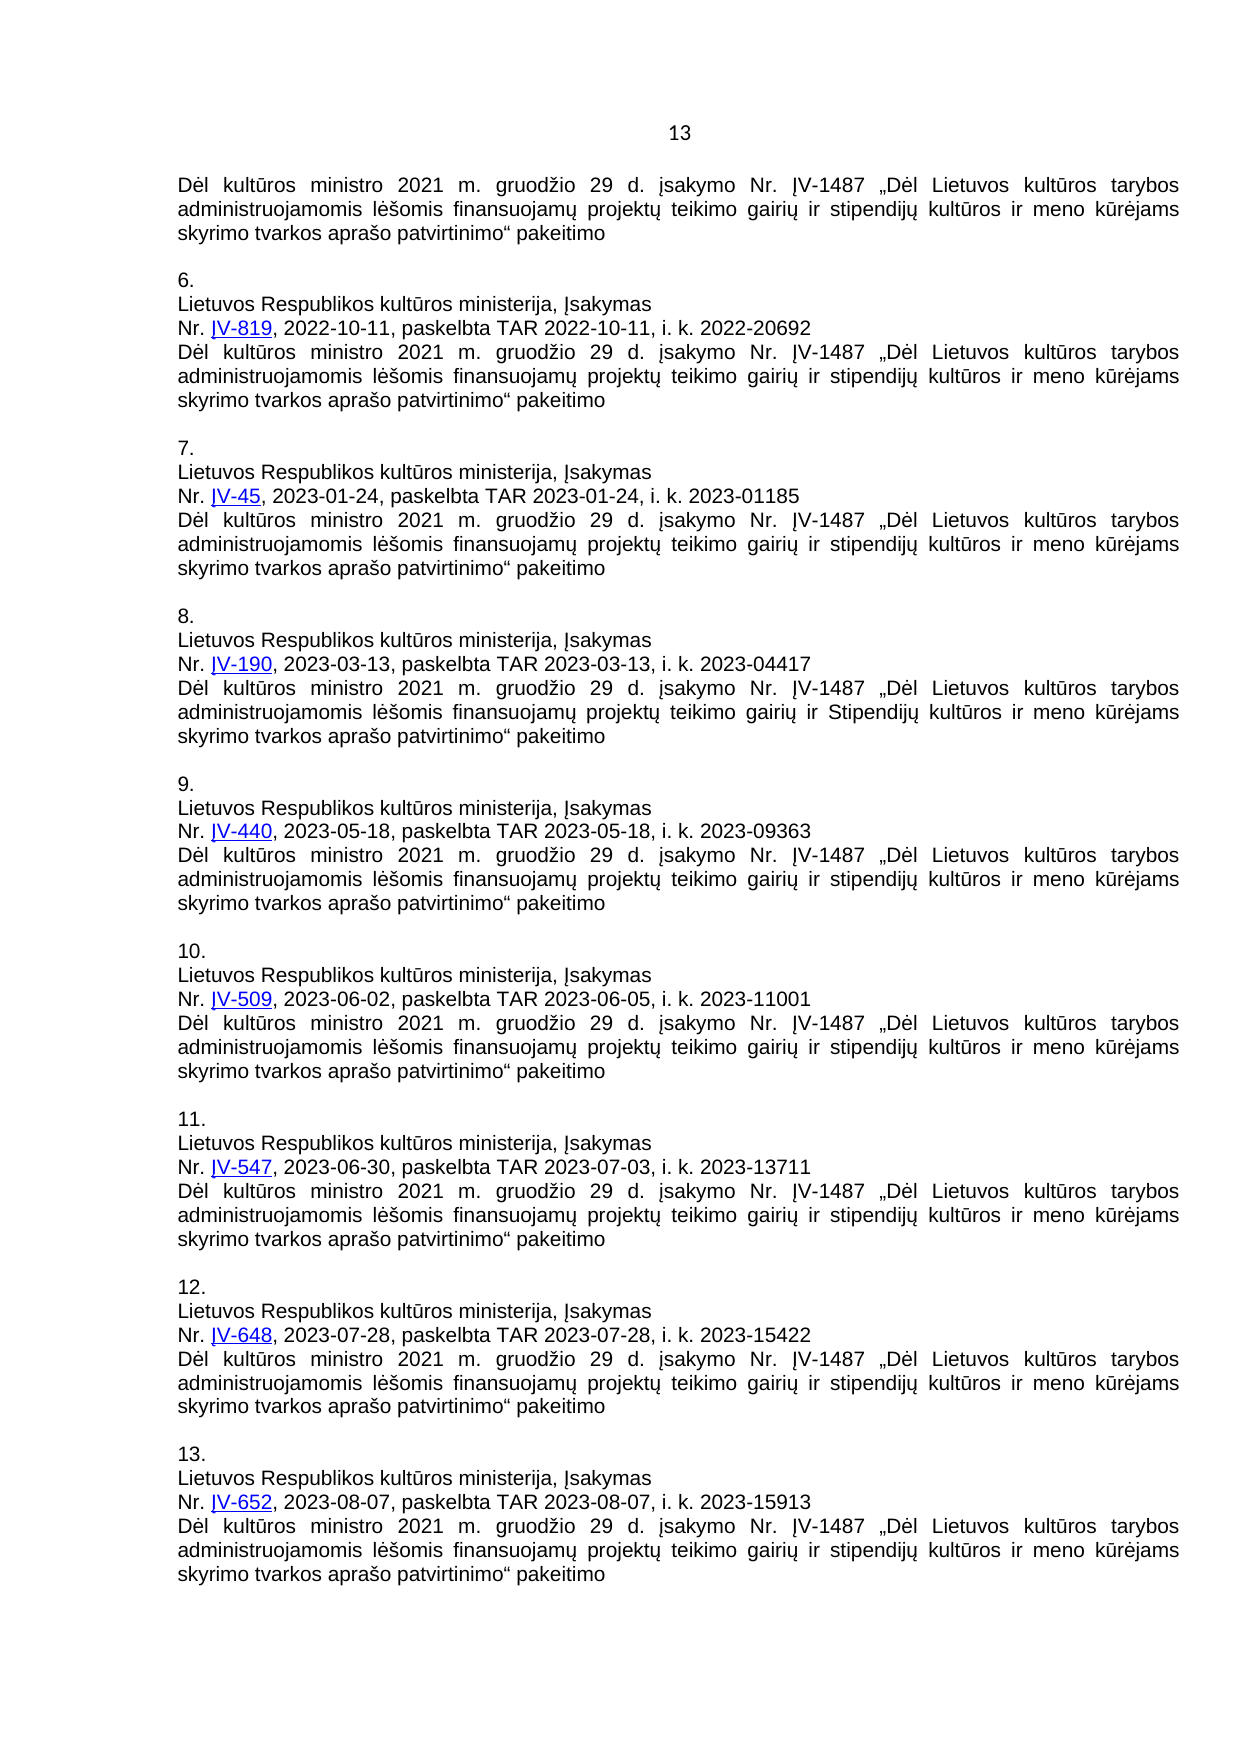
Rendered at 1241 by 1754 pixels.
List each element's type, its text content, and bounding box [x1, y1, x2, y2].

text Dėl kultūros ministro 2021 m. gruodžio 29 d. įsakymo Nr. ĮV-1487 „Dėl Lietuvos kultūros tarybos administruojamomis lėšomis finansuojamų projektų teikimo gairių ir stipendijų kultūros ir meno kūrėjams skyrimo tvarkos aprašo patvirtinimo“ pakeitimo [177, 1179, 1181, 1251]
text Dėl kultūros ministro 2021 m. gruodžio 29 d. įsakymo Nr. ĮV-1487 „Dėl Lietuvos kultūros tarybos administruojamomis lėšomis finansuojamų projektų teikimo gairių ir stipendijų kultūros ir meno kūrėjams skyrimo tvarkos aprašo patvirtinimo“ pakeitimo [177, 508, 1181, 580]
text Nr. ĮV-819, 2022-10-11, paskelbta TAR 2022-10-11, i. k. 2022-20692 [177, 316, 1181, 340]
text Dėl kultūros ministro 2021 m. gruodžio 29 d. įsakymo Nr. ĮV-1487 „Dėl Lietuvos kultūros tarybos administruojamomis lėšomis finansuojamų projektų teikimo gairių ir stipendijų kultūros ir meno kūrėjams skyrimo tvarkos aprašo patvirtinimo“ pakeitimo [177, 843, 1181, 915]
text 10. [177, 939, 1181, 963]
text Nr. ĮV-509, 2023-06-02, paskelbta TAR 2023-06-05, i. k. 2023-11001 [177, 987, 1181, 1011]
text Nr. ĮV-648, 2023-07-28, paskelbta TAR 2023-07-28, i. k. 2023-15422 [177, 1322, 1181, 1346]
text Lietuvos Respublikos kultūros ministerija, Įsakymas [177, 1298, 1181, 1322]
text Lietuvos Respublikos kultūros ministerija, Įsakymas [177, 963, 1181, 987]
text 9. [177, 771, 1181, 795]
text Nr. ĮV-547, 2023-06-30, paskelbta TAR 2023-07-03, i. k. 2023-13711 [177, 1155, 1181, 1179]
text 12. [177, 1274, 1181, 1298]
text 11. [177, 1107, 1181, 1131]
text Dėl kultūros ministro 2021 m. gruodžio 29 d. įsakymo Nr. ĮV-1487 „Dėl Lietuvos kultūros tarybos administruojamomis lėšomis finansuojamų projektų teikimo gairių ir stipendijų kultūros ir meno kūrėjams skyrimo tvarkos aprašo patvirtinimo“ pakeitimo [177, 1346, 1181, 1418]
text Dėl kultūros ministro 2021 m. gruodžio 29 d. įsakymo Nr. ĮV-1487 „Dėl Lietuvos kultūros tarybos administruojamomis lėšomis finansuojamų projektų teikimo gairių ir stipendijų kultūros ir meno kūrėjams skyrimo tvarkos aprašo patvirtinimo“ pakeitimo [177, 1514, 1181, 1586]
text Dėl kultūros ministro 2021 m. gruodžio 29 d. įsakymo Nr. ĮV-1487 „Dėl Lietuvos kultūros tarybos administruojamomis lėšomis finansuojamų projektų teikimo gairių ir stipendijų kultūros ir meno kūrėjams skyrimo tvarkos aprašo patvirtinimo“ pakeitimo [177, 340, 1181, 412]
text Lietuvos Respublikos kultūros ministerija, Įsakymas [177, 460, 1181, 484]
text Dėl kultūros ministro 2021 m. gruodžio 29 d. įsakymo Nr. ĮV-1487 „Dėl Lietuvos kultūros tarybos administruojamomis lėšomis finansuojamų projektų teikimo gairių ir Stipendijų kultūros ir meno kūrėjams skyrimo tvarkos aprašo patvirtinimo“ pakeitimo [177, 676, 1181, 747]
text Nr. ĮV-190, 2023-03-13, paskelbta TAR 2023-03-13, i. k. 2023-04417 [177, 652, 1181, 676]
text Lietuvos Respublikos kultūros ministerija, Įsakymas [177, 1466, 1181, 1490]
text 7. [177, 436, 1181, 460]
text Lietuvos Respublikos kultūros ministerija, Įsakymas [177, 292, 1181, 316]
text 6. [177, 268, 1181, 292]
text Lietuvos Respublikos kultūros ministerija, Įsakymas [177, 628, 1181, 652]
text Dėl kultūros ministro 2021 m. gruodžio 29 d. įsakymo Nr. ĮV-1487 „Dėl Lietuvos kultūros tarybos administruojamomis lėšomis finansuojamų projektų teikimo gairių ir stipendijų kultūros ir meno kūrėjams skyrimo tvarkos aprašo patvirtinimo“ pakeitimo [177, 172, 1181, 244]
text 8. [177, 604, 1181, 628]
text Lietuvos Respublikos kultūros ministerija, Įsakymas [177, 795, 1181, 819]
text Nr. ĮV-652, 2023-08-07, paskelbta TAR 2023-08-07, i. k. 2023-15913 [177, 1490, 1181, 1514]
text Lietuvos Respublikos kultūros ministerija, Įsakymas [177, 1131, 1181, 1155]
text 13. [177, 1442, 1181, 1466]
text Dėl kultūros ministro 2021 m. gruodžio 29 d. įsakymo Nr. ĮV-1487 „Dėl Lietuvos kultūros tarybos administruojamomis lėšomis finansuojamų projektų teikimo gairių ir stipendijų kultūros ir meno kūrėjams skyrimo tvarkos aprašo patvirtinimo“ pakeitimo [177, 1011, 1181, 1083]
text Nr. ĮV-440, 2023-05-18, paskelbta TAR 2023-05-18, i. k. 2023-09363 [177, 819, 1181, 843]
text Nr. ĮV-45, 2023-01-24, paskelbta TAR 2023-01-24, i. k. 2023-01185 [177, 484, 1181, 508]
